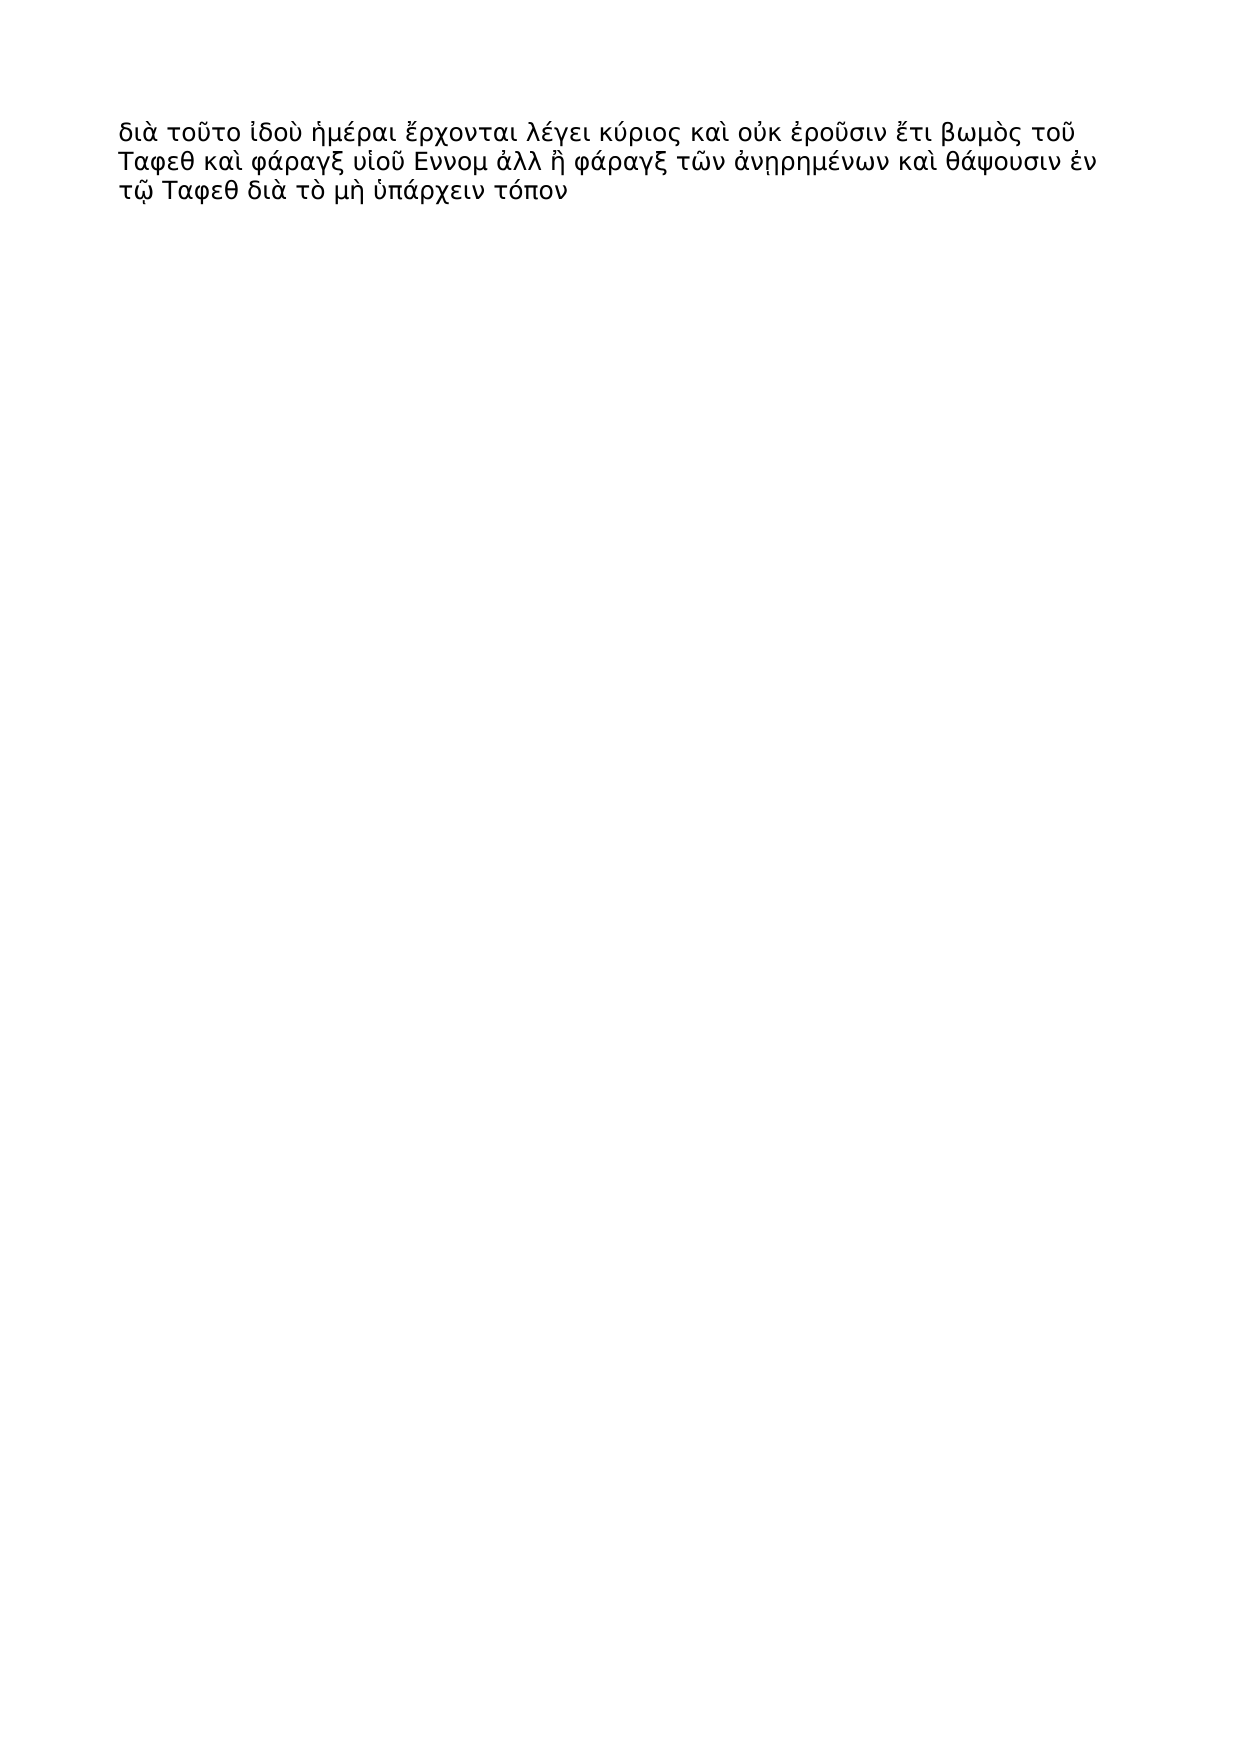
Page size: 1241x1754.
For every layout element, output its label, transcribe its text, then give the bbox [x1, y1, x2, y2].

text διὰ τοῦτο ἰδοὺ ἡμέραι ἔρχονται λέγει κύριος καὶ οὐκ ἐροῦσιν ἔτι βωμὸς τοῦ Ταφεθ καὶ φάραγξ υἱοῦ Εννομ ἀλλ ἢ φάραγξ τῶν ἀνῃρημένων καὶ θάψουσιν ἐν τῷ Ταφεθ διὰ τὸ μὴ ὑπάρχειν τόπον [118, 118, 1122, 206]
